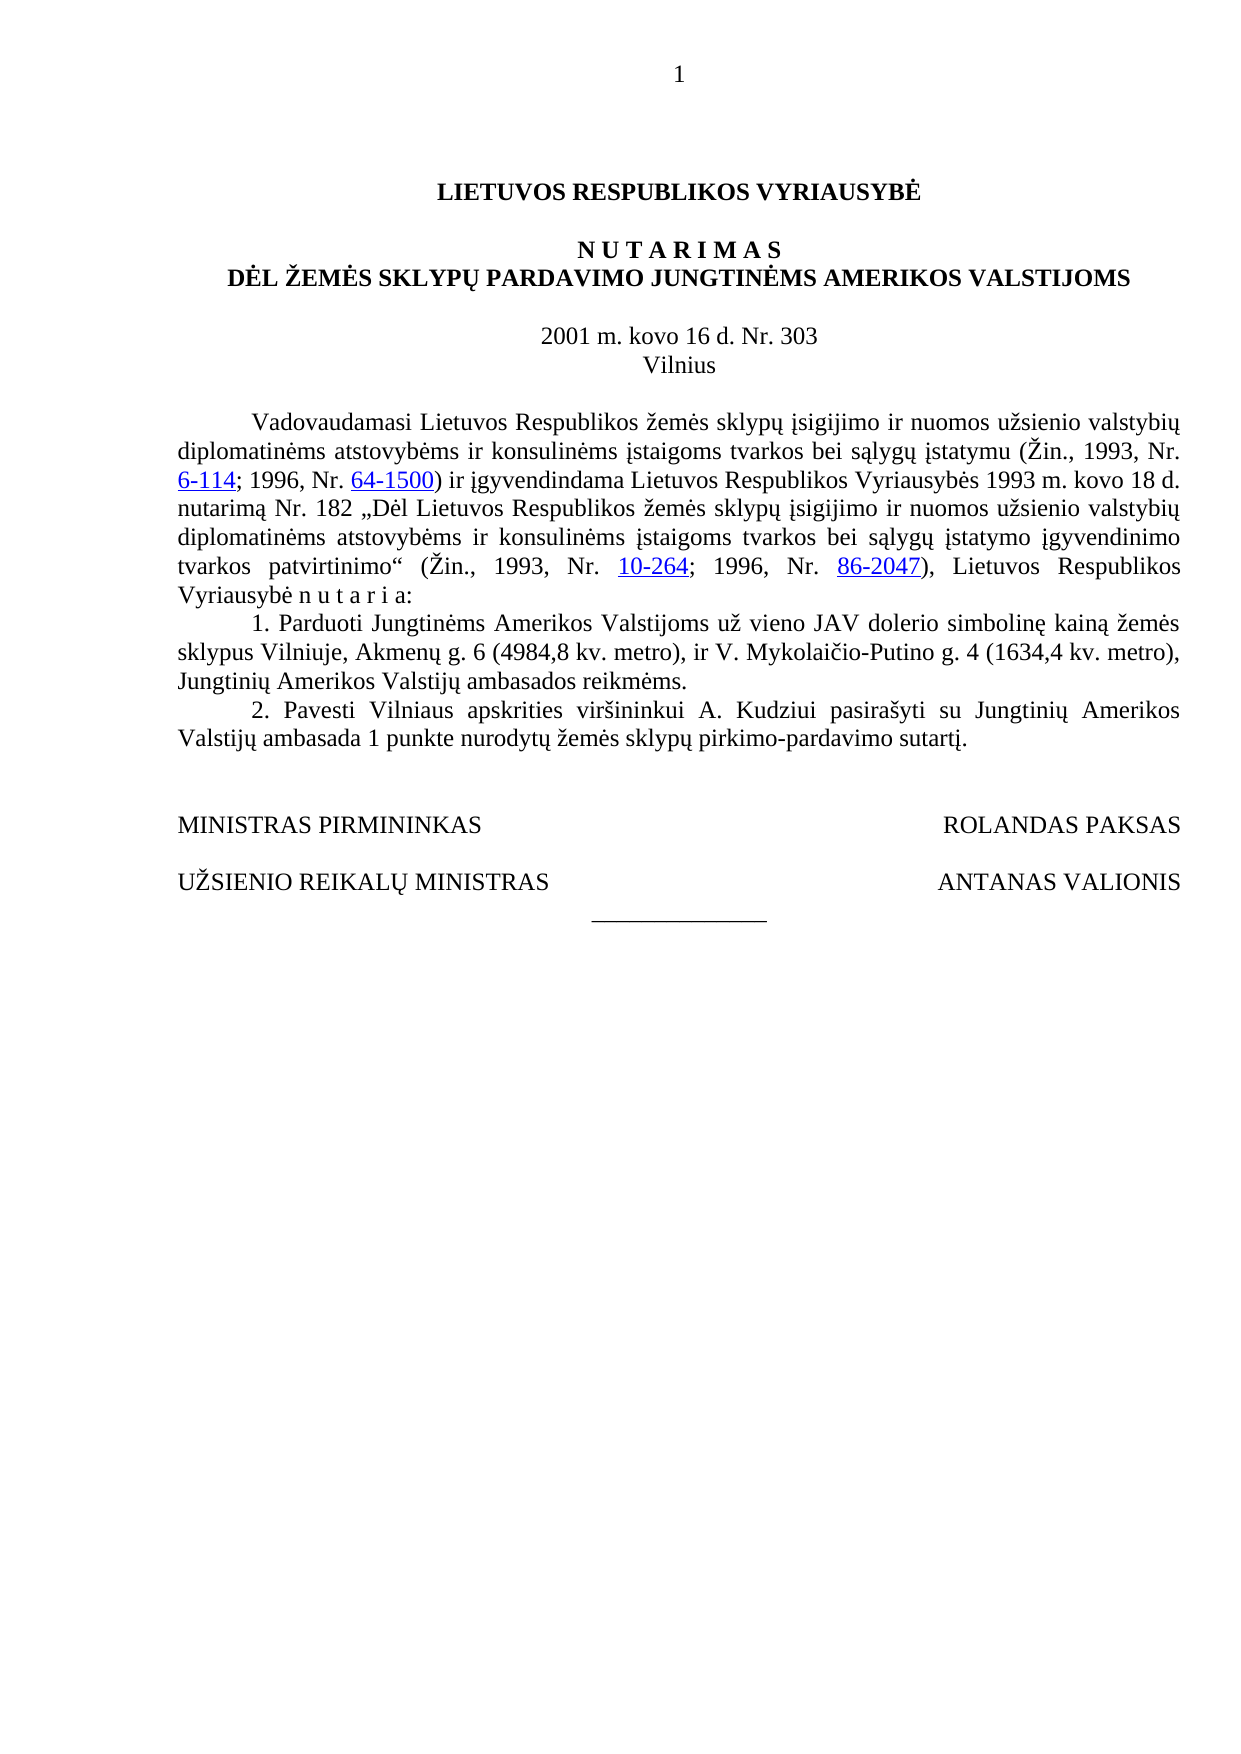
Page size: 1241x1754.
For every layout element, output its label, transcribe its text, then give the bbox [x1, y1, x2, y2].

text Vadovaudamasi Lietuvos Respublikos žemės sklypų įsigijimo ir nuomos užsienio valstybių diplomatinėms atstovybėms ir konsulinėms įstaigoms tvarkos bei sąlygų įstatymu (Žin., 1993, Nr. 6-114; 1996, Nr. 64-1500) ir įgyvendindama Lietuvos Respublikos Vyriausybės 1993 m. kovo 18 d. nutarimą Nr. 182 „Dėl Lietuvos Respublikos žemės sklypų įsigijimo ir nuomos užsienio valstybių diplomatinėms atstovybėms ir konsulinėms įstaigoms tvarkos bei sąlygų įstatymo įgyvendinimo tvarkos patvirtinimo“ (Žin., 1993, Nr. 10-264; 1996, Nr. 86-2047), Lietuvos Respublikos Vyriausybė nutaria: [177, 407, 1181, 608]
text 2001 m. kovo 16 d. Nr. 303 [177, 321, 1181, 350]
text 2. Pavesti Vilniaus apskrities viršininkui A. Kudziui pasirašyti su Jungtinių Amerikos Valstijų ambasada 1 punkte nurodytų žemės sklypų pirkimo-pardavimo sutartį. [177, 695, 1181, 752]
text ______________ [177, 896, 1181, 925]
text MINISTRAS PIRMININKAS ROLANDAS PAKSAS [177, 810, 1181, 838]
text LIETUVOS RESPUBLIKOS VYRIAUSYBĖ [177, 177, 1181, 206]
text N U T A R I M A S [177, 235, 1181, 263]
text 1. Parduoti Jungtinėms Amerikos Valstijoms už vieno JAV dolerio simbolinę kainą žemės sklypus Vilniuje, Akmenų g. 6 (4984,8 kv. metro), ir V. Mykolaičio-Putino g. 4 (1634,4 kv. metro), Jungtinių Amerikos Valstijų ambasados reikmėms. [177, 608, 1181, 695]
text DĖL ŽEMĖS SKLYPŲ PARDAVIMO JUNGTINĖMS AMERIKOS VALSTIJOMS [177, 263, 1181, 292]
text UŽSIENIO REIKALŲ MINISTRAS ANTANAS VALIONIS [177, 867, 1181, 896]
text Vilnius [177, 350, 1181, 378]
